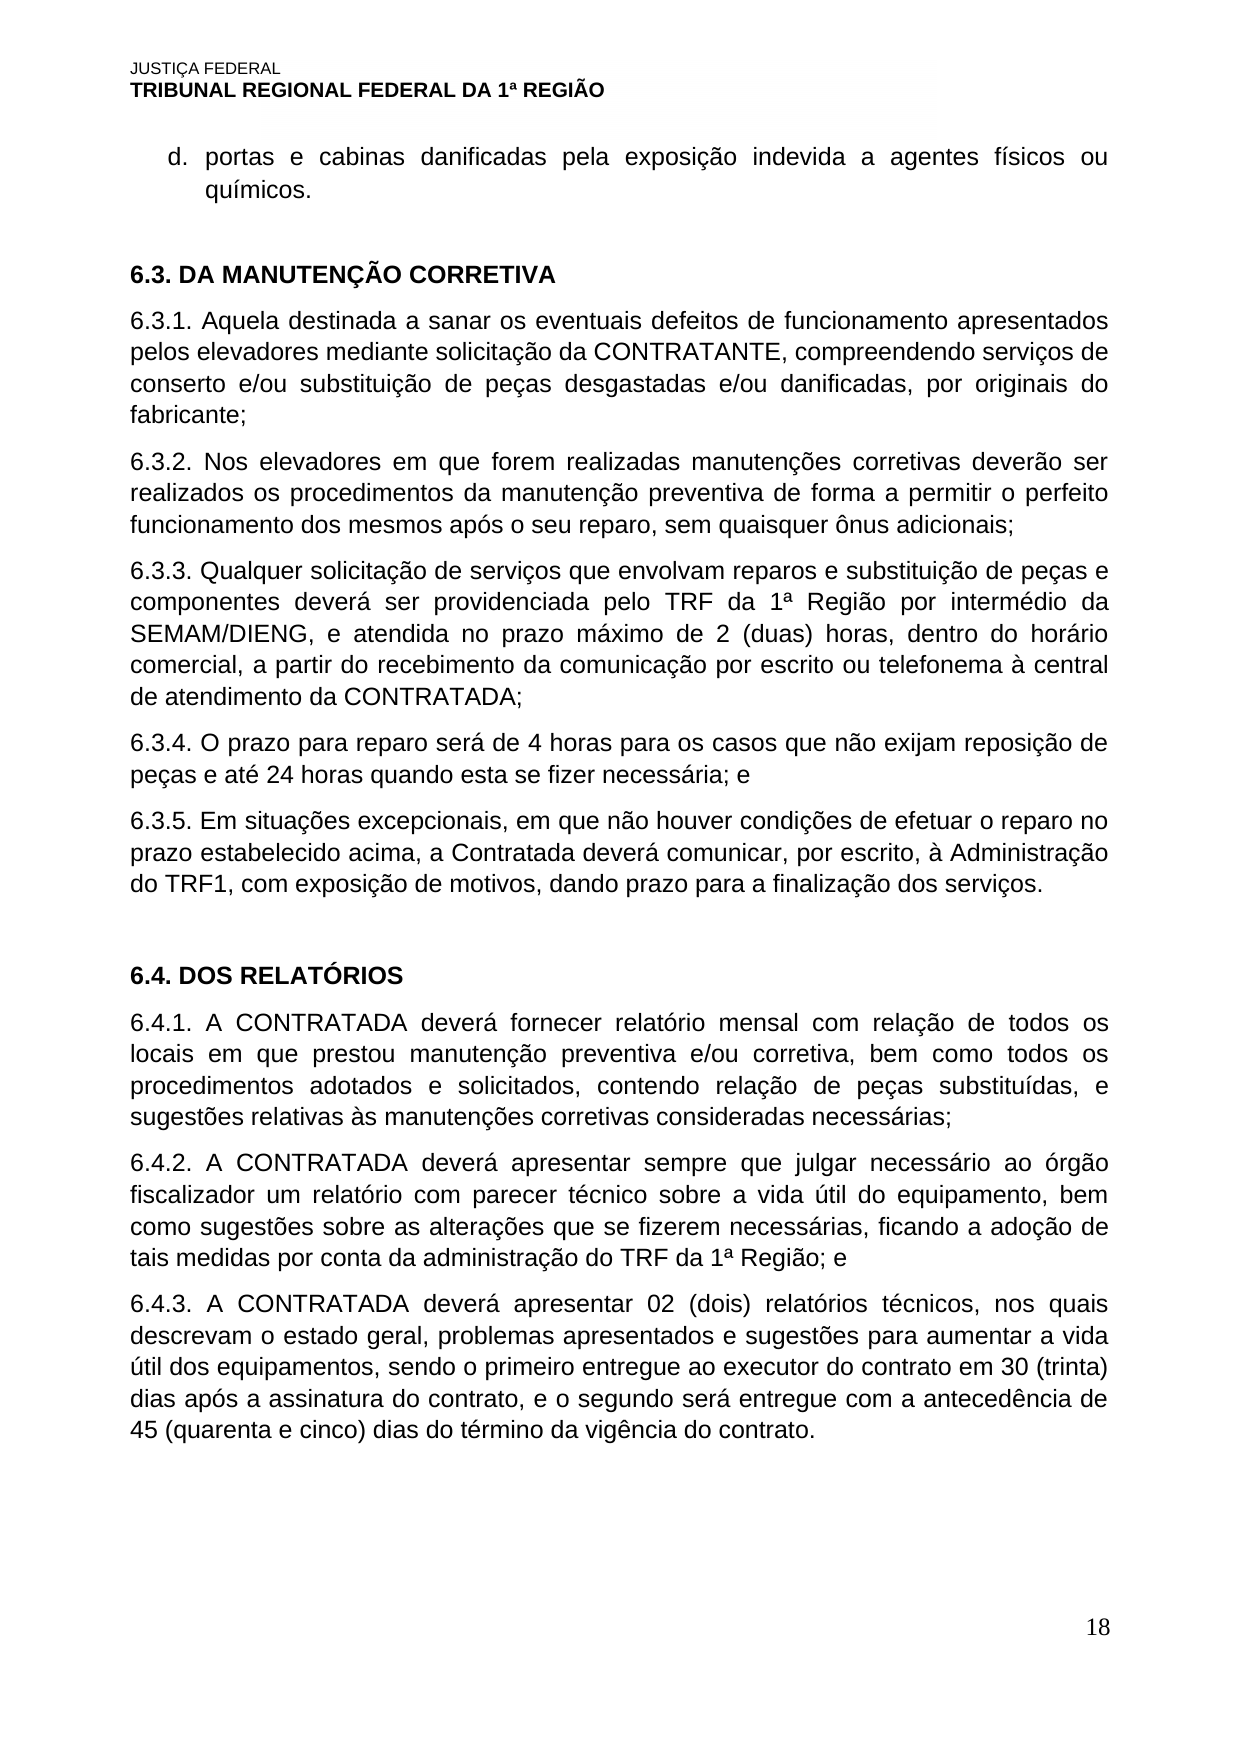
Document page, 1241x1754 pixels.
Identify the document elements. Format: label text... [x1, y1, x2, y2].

text 6.4.1. A CONTRATADA deverá fornecer relatório mensal com relação de todos os locais em que prestou manutenção preventiva e/ou corretiva, bem como todos os procedimentos adotados e solicitados, contendo relação de peças substituídas, e sugestões relativas às manutenções corretivas consideradas necessárias; [130, 1007, 1110, 1131]
text 6.3.4. O prazo para reparo será de 4 horas para os casos que não exijam reposição de peças e até 24 horas quando esta se fizer necessária; e [130, 728, 1110, 788]
text 6.3.1. Aquela destinada a sanar os eventuais defeitos de funcionamento apresentados pelos elevadores mediante solicitação da CONTRATANTE, compreendendo serviços de conserto e/ou substituição de peças desgastadas e/ou danificadas, por originais do fabricante; [130, 306, 1110, 429]
list portas e cabinas danificadas pela exposição indevida a agentes físicos ou químicos. [167, 142, 1110, 203]
text 6.4.2. A CONTRATADA deverá apresentar sempre que julgar necessário ao órgão fiscalizador um relatório com parecer técnico sobre a vida útil do equipamento, bem como sugestões sobre as alterações que se fizerem necessárias, ficando a adoção de tais medidas por conta da administração do TRF da 1ª Região; e [130, 1148, 1110, 1272]
text 6.4.3. A CONTRATADA deverá apresentar 02 (dois) relatórios técnicos, nos quais descrevam o estado geral, problemas apresentados e sugestões para aumentar a vida útil dos equipamentos, sendo o primeiro entregue ao executor do contrato em 30 (trinta) dias após a assinatura do contrato, e o segundo será entregue com a antecedência de 45 (quarenta e cinco) dias do término da vigência do contrato. [130, 1289, 1110, 1444]
text 6.3.2. Nos elevadores em que forem realizadas manutenções corretivas deverão ser realizados os procedimentos da manutenção preventiva de forma a permitir o perfeito funcionamento dos mesmos após o seu reparo, sem quaisquer ônus adicionais; [130, 447, 1110, 538]
text 6.3.3. Qualquer solicitação de serviços que envolvam reparos e substituição de peças e componentes deverá ser providenciada pelo TRF da 1ª Região por intermédio da SEMAM/DIENG, e atendida no prazo máximo de 2 (duas) horas, dentro do horário comercial, a partir do recebimento da comunicação por escrito ou telefonema à central de atendimento da CONTRATADA; [130, 556, 1110, 711]
text 6.4. DOS RELATÓRIOS [130, 961, 1110, 990]
text 6.3.5. Em situações excepcionais, em que não houver condições de efetuar o reparo no prazo estabelecido acima, a Contratada deverá comunicar, por escrito, à Administração do TRF1, com exposição de motivos, dando prazo para a finalização dos serviços. [130, 806, 1110, 898]
text 6.3. DA MANUTENÇÃO CORRETIVA [130, 259, 1110, 288]
